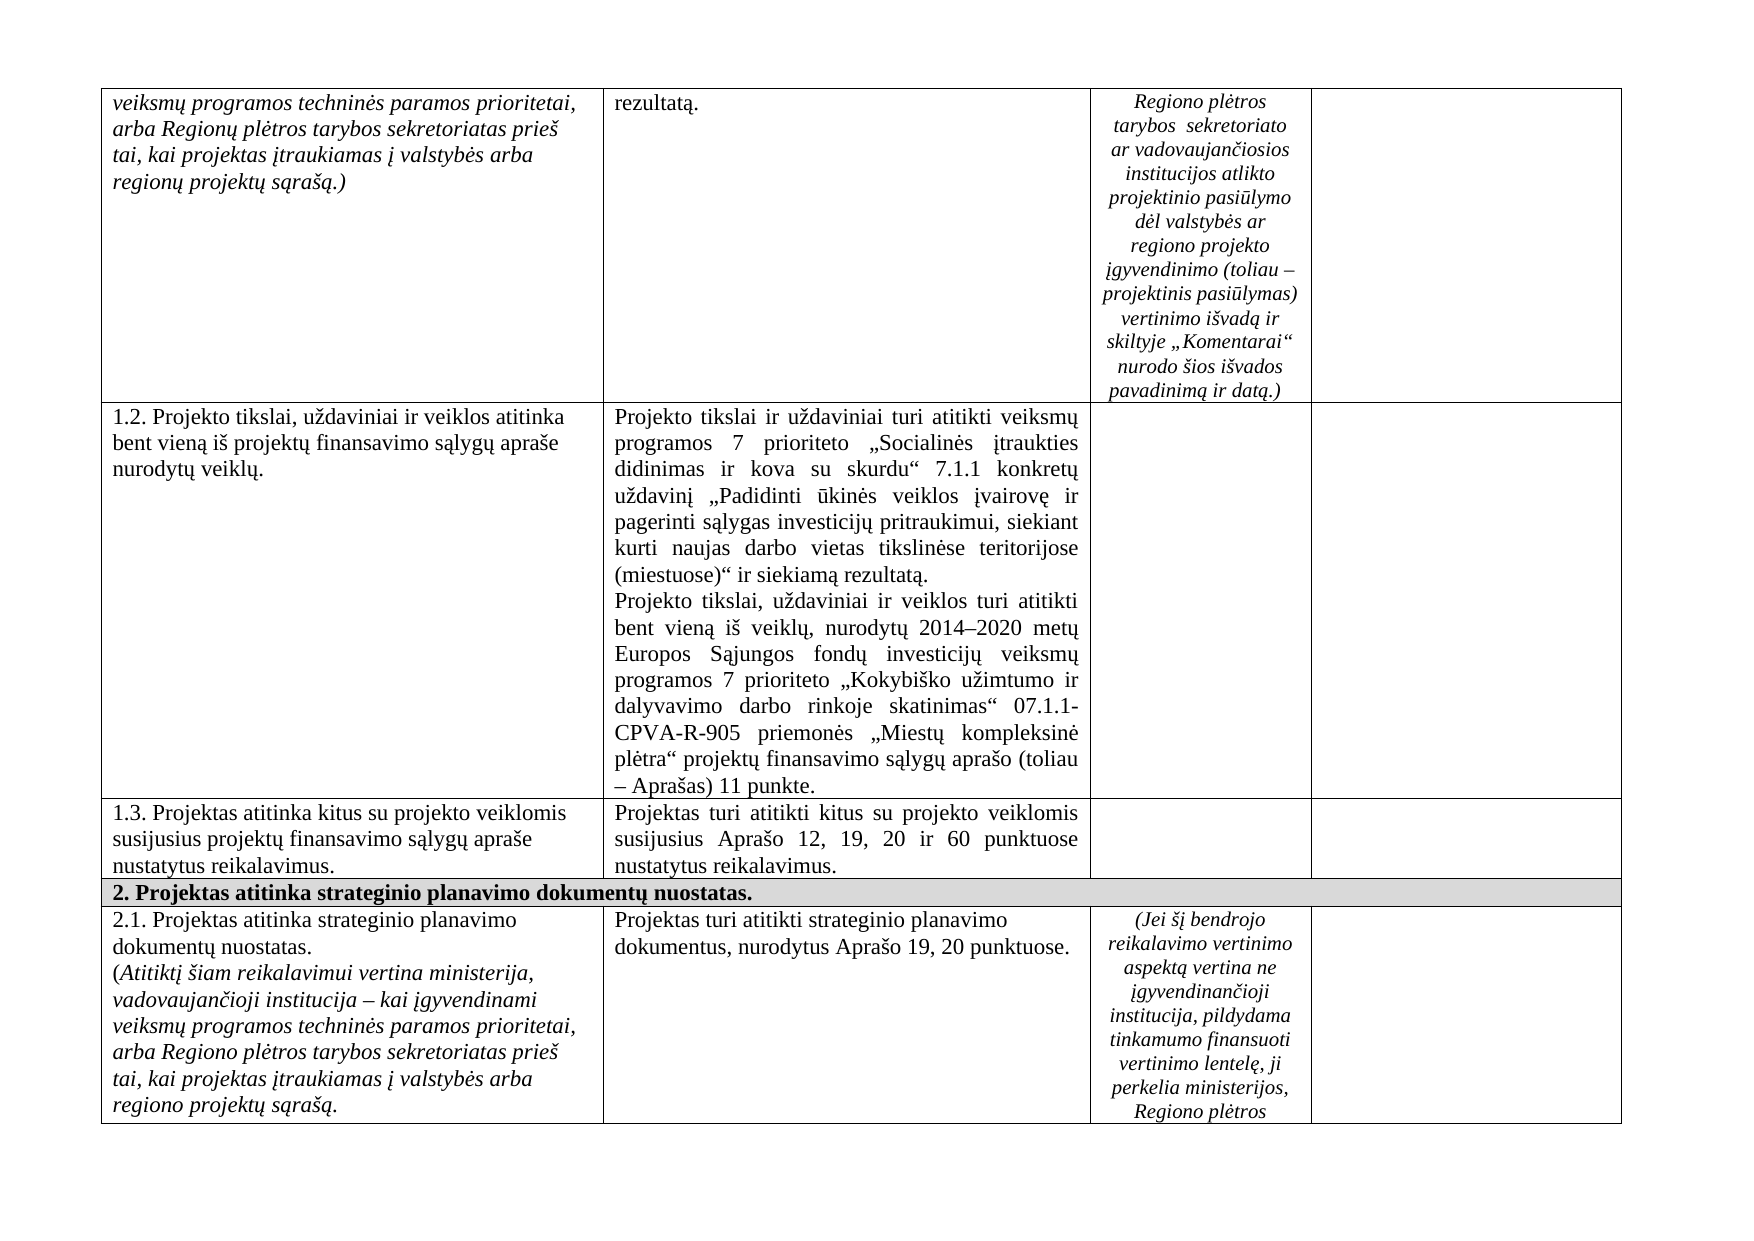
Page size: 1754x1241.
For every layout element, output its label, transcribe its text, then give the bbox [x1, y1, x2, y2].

table_cell [1091, 403, 1311, 798]
table_cell Projektas turi atitikti kitus su projekto veiklomis susijusius Aprašo 12, 19, 20 ir 60 punktuose nustatytus reikalavimus. [604, 799, 1090, 878]
table_cell 1.2. Projekto tikslai, uždaviniai ir veiklos atitinka bent vieną iš projektų finansavimo sąlygų apraše nurodytų veiklų. [102, 403, 603, 798]
table_cell 2. Projektas atitinka strateginio planavimo dokumentų nuostatas. [102, 879, 1621, 906]
table_cell veiksmų programos techninės paramos prioritetai, arba Regionų plėtros tarybos sekretoriatas prieš tai, kai projektas įtraukiamas į valstybės arba regionų projektų sąrašą.) [102, 89, 603, 402]
table_cell [1312, 907, 1621, 1123]
table_cell [1312, 89, 1621, 402]
table_cell [1312, 403, 1621, 798]
table_cell Projekto tikslai ir uždaviniai turi atitikti veiksmų programos 7 prioriteto „Socialinės įtraukties didinimas ir kova su skurdu“ 7.1.1 konkretų uždavinį „Padidinti ūkinės veiklos įvairovę ir pagerinti sąlygas investicijų pritraukimui, siekiant kurti naujas darbo vietas tikslinėse teritorijose (miestuose)“ ir siekiamą rezultatą. Projekto tikslai, uždaviniai ir veiklos turi atitikti bent vieną iš veiklų, nurodytų 2014–2020 metų Europos Sąjungos fondų investicijų veiksmų programos 7 prioriteto „Kokybiško užimtumo ir dalyvavimo darbo rinkoje skatinimas“ 07.1.1-CPVA-R-905 priemonės „Miestų kompleksinė plėtra“ projektų finansavimo sąlygų aprašo (toliau – Aprašas) 11 punkte. [604, 403, 1090, 798]
table_cell 2.1. Projektas atitinka strateginio planavimo dokumentų nuostatas. (Atitiktį šiam reikalavimui vertina ministerija, vadovaujančioji institucija – kai įgyvendinami veiksmų programos techninės paramos prioritetai, arba Regiono plėtros tarybos sekretoriatas prieš tai, kai projektas įtraukiamas į valstybės arba regiono projektų sąrašą. [102, 907, 603, 1123]
table_cell rezultatą. [604, 89, 1090, 402]
table_cell 1.3. Projektas atitinka kitus su projekto veiklomis susijusius projektų finansavimo sąlygų apraše nustatytus reikalavimus. [102, 799, 603, 878]
table_cell Regiono plėtros tarybos sekretoriato ar vadovaujančiosios institucijos atlikto projektinio pasiūlymo dėl valstybės ar regiono projekto įgyvendinimo (toliau – projektinis pasiūlymas) vertinimo išvadą ir skiltyje „Komentarai“ nurodo šios išvados pavadinimą ir datą.) [1091, 89, 1311, 402]
table_cell [1091, 799, 1311, 878]
table_cell (Jei šį bendrojo reikalavimo vertinimo aspektą vertina ne įgyvendinančioji institucija, pildydama tinkamumo finansuoti vertinimo lentelę, ji perkelia ministerijos, Regiono plėtros [1091, 907, 1311, 1123]
table_cell Projektas turi atitikti strateginio planavimo dokumentus, nurodytus Aprašo 19, 20 punktuose. [604, 907, 1090, 1123]
table_cell [1312, 799, 1621, 878]
